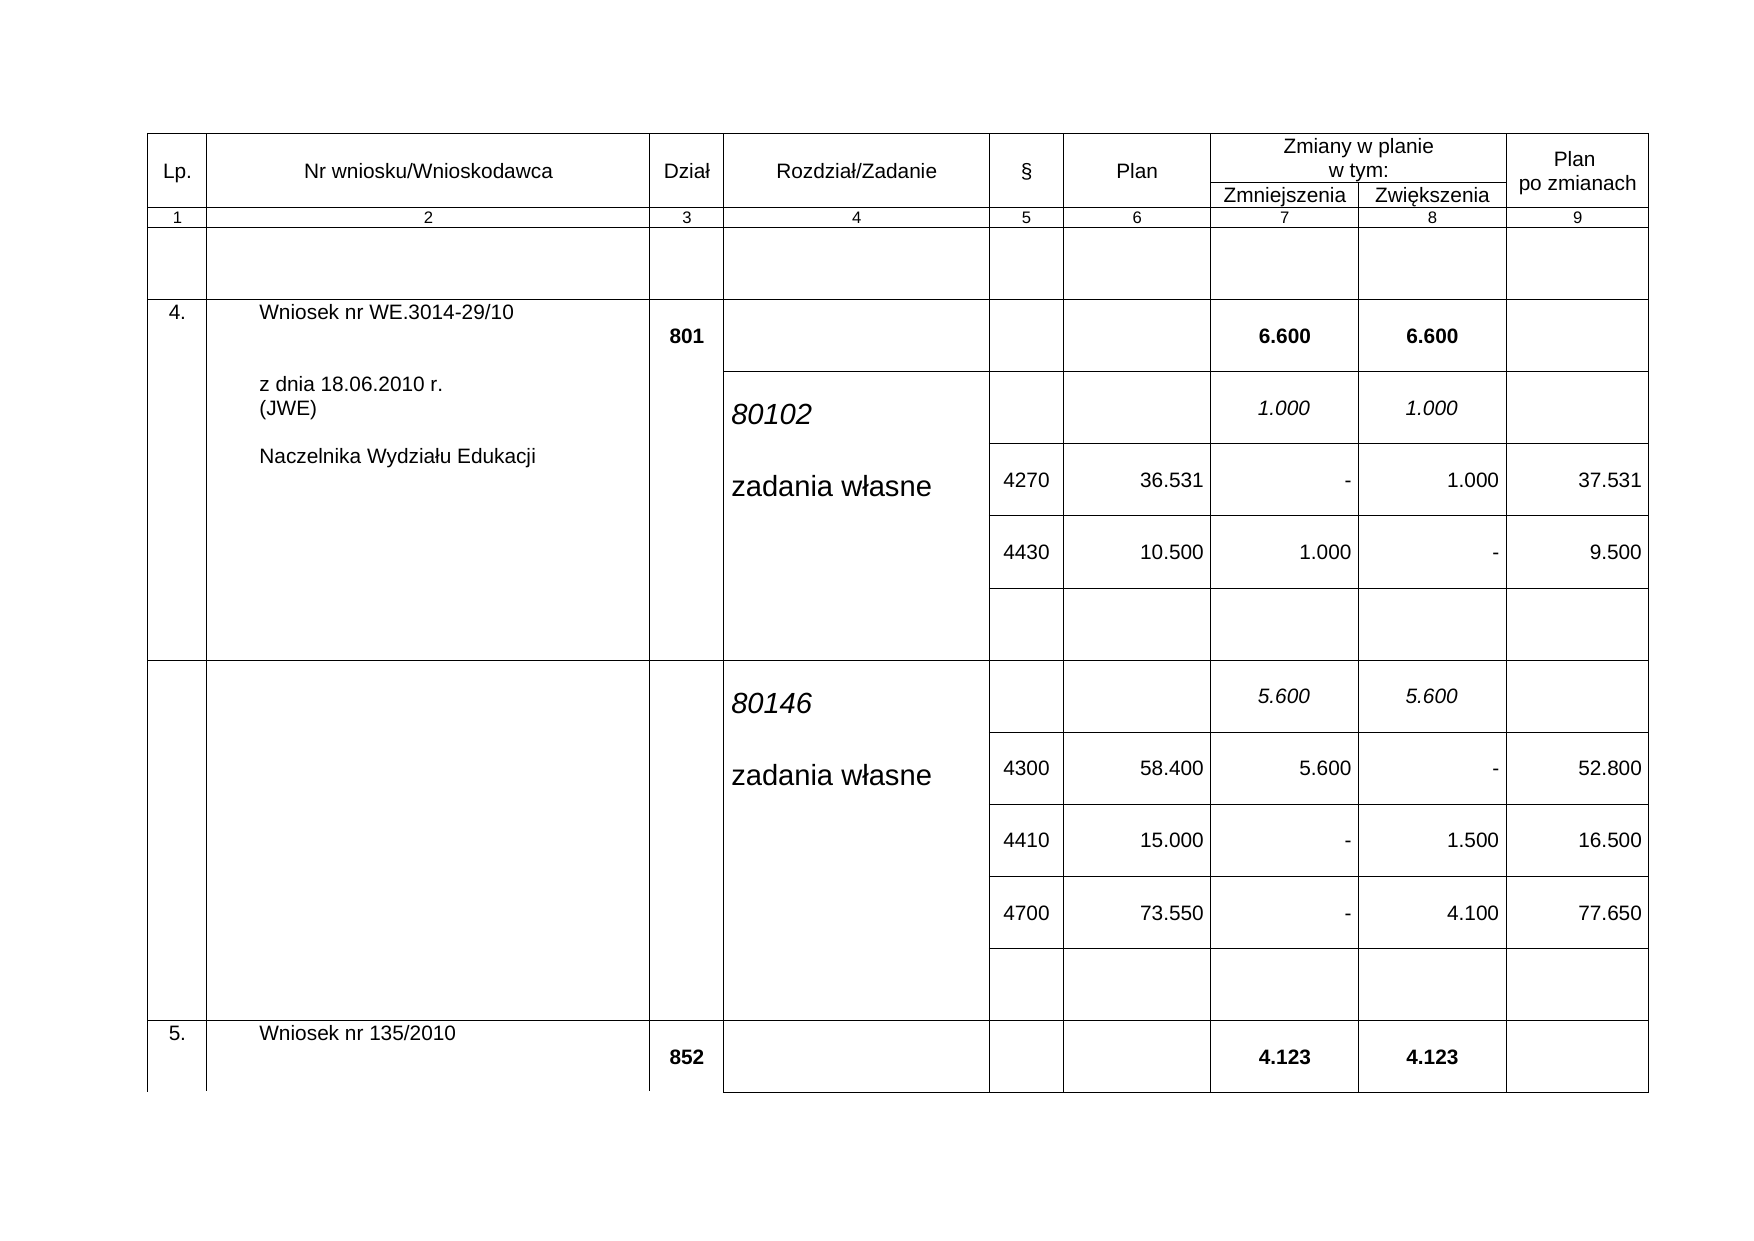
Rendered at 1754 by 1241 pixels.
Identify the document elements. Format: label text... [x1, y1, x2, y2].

table_cell [1064, 589, 1210, 659]
table_cell [990, 300, 1063, 371]
table_cell [148, 661, 206, 732]
table_header Zmiany w planie w tym: [1211, 134, 1506, 182]
table_cell [207, 732, 649, 804]
table_cell 80102 [724, 372, 989, 443]
table_header Lp. [148, 134, 206, 207]
table_cell [650, 804, 723, 876]
table_cell 6.600 [1359, 300, 1506, 371]
table_cell [148, 588, 206, 659]
table_cell [1359, 949, 1506, 1020]
table_cell zadania własne [724, 732, 989, 804]
table_header Plan po zmianach [1507, 134, 1648, 207]
table_cell 16.500 [1507, 805, 1648, 876]
table_cell [1064, 661, 1210, 732]
table_cell [724, 1021, 989, 1092]
table_cell 6 [1064, 208, 1210, 227]
table_cell [1507, 589, 1648, 659]
table_cell 5. [148, 1021, 207, 1092]
table_cell [650, 876, 723, 948]
table_cell [1211, 589, 1358, 659]
table_cell [1507, 661, 1648, 732]
table_cell 73.550 [1064, 877, 1210, 948]
table_cell [990, 949, 1063, 1020]
table_cell - [1359, 733, 1506, 804]
table_cell [1359, 589, 1506, 659]
table_cell [724, 876, 989, 948]
table_cell [650, 588, 723, 659]
table_cell 36.531 [1064, 444, 1210, 515]
table_cell [207, 588, 649, 659]
table_header § [990, 134, 1063, 207]
table_cell 1.000 [1211, 516, 1358, 587]
table_cell Naczelnika Wydziału Edukacji [207, 443, 649, 515]
table_cell 801 [650, 300, 723, 371]
table_cell Zwiększenia [1359, 183, 1506, 207]
table_cell [724, 515, 989, 587]
table_cell [650, 228, 723, 299]
table_cell - [1211, 877, 1358, 948]
table_cell Wniosek nr 135/2010 [207, 1021, 650, 1092]
table_cell 7 [1211, 208, 1358, 227]
table_cell 4430 [990, 516, 1063, 587]
table_header Rozdział/Zadanie [724, 134, 989, 207]
table_cell Zmniejszenia [1211, 183, 1358, 207]
table_cell 4300 [990, 733, 1063, 804]
table_cell [650, 661, 723, 732]
table_cell [990, 589, 1063, 659]
table_cell [650, 443, 723, 515]
table_cell [148, 948, 206, 1020]
table_cell 5.600 [1211, 733, 1358, 804]
table_cell [1064, 372, 1210, 443]
table_cell 4.100 [1359, 877, 1506, 948]
table_cell [650, 732, 723, 804]
table_cell [650, 371, 723, 443]
table_cell 4700 [990, 877, 1063, 948]
table_header Plan [1064, 134, 1210, 207]
table_cell [148, 876, 206, 948]
table_cell 1.500 [1359, 805, 1506, 876]
table_cell [1507, 228, 1648, 299]
table_cell [990, 1021, 1063, 1092]
table_cell 37.531 [1507, 444, 1648, 515]
table_cell 4410 [990, 805, 1063, 876]
table_cell 1.000 [1211, 372, 1358, 443]
table_cell 4 [724, 208, 989, 227]
table_cell [1507, 949, 1648, 1020]
table_cell 3 [650, 208, 723, 227]
table_cell [724, 588, 989, 659]
table_cell [990, 228, 1063, 299]
table_cell [990, 661, 1063, 732]
table_cell [724, 228, 989, 299]
table_cell zadania własne [724, 443, 989, 515]
table_cell [207, 804, 649, 876]
table_cell 4.123 [1359, 1021, 1506, 1092]
table_cell 4270 [990, 444, 1063, 515]
table_cell 1.000 [1359, 444, 1506, 515]
table_cell 1.000 [1359, 372, 1506, 443]
table_cell 5.600 [1211, 661, 1358, 732]
table_cell [1359, 228, 1506, 299]
table_cell 9.500 [1507, 516, 1648, 587]
table_cell 2 [207, 208, 649, 227]
table_header Nr wniosku/Wnioskodawca [207, 134, 649, 207]
table_cell [724, 804, 989, 876]
table_cell - [1211, 444, 1358, 515]
table_cell - [1211, 805, 1358, 876]
table_cell 5.600 [1359, 661, 1506, 732]
table_cell [148, 515, 206, 587]
table_cell 852 [650, 1021, 723, 1092]
table_cell [148, 228, 206, 299]
table_cell Wniosek nr WE.3014-29/10 [207, 300, 649, 371]
table_cell 15.000 [1064, 805, 1210, 876]
table_cell [207, 228, 649, 299]
table_cell [724, 300, 989, 371]
table_cell [148, 804, 206, 876]
table_cell z dnia 18.06.2010 r. (JWE) [207, 371, 649, 443]
table_cell 6.600 [1211, 300, 1358, 371]
table_cell 9 [1507, 208, 1648, 227]
table_cell - [1359, 516, 1506, 587]
table_cell 80146 [724, 661, 989, 732]
table_cell [724, 948, 989, 1020]
table_cell [1211, 949, 1358, 1020]
table_cell 1 [148, 208, 206, 227]
table_cell [148, 443, 206, 515]
table_cell [650, 948, 723, 1020]
table_cell [1507, 1021, 1648, 1092]
table_cell 5 [990, 208, 1063, 227]
table_cell [1507, 300, 1648, 371]
table_cell [148, 371, 206, 443]
table_cell [207, 661, 649, 732]
table_cell 4. [148, 300, 206, 371]
table_cell [650, 515, 723, 587]
table_cell [1064, 949, 1210, 1020]
table_cell [207, 515, 649, 587]
table_cell 10.500 [1064, 516, 1210, 587]
table_cell [1064, 300, 1210, 371]
table_header Dział [650, 134, 723, 207]
table_cell [1211, 228, 1358, 299]
table_cell [1064, 228, 1210, 299]
table_cell 8 [1359, 208, 1506, 227]
table_cell [1507, 372, 1648, 443]
table_cell [207, 948, 649, 1020]
table_cell 52.800 [1507, 733, 1648, 804]
table_cell 77.650 [1507, 877, 1648, 948]
table_cell [990, 372, 1063, 443]
table_cell [207, 876, 649, 948]
table_cell 58.400 [1064, 733, 1210, 804]
table_cell [148, 732, 206, 804]
table_cell [1064, 1021, 1210, 1092]
table_cell 4.123 [1211, 1021, 1358, 1092]
